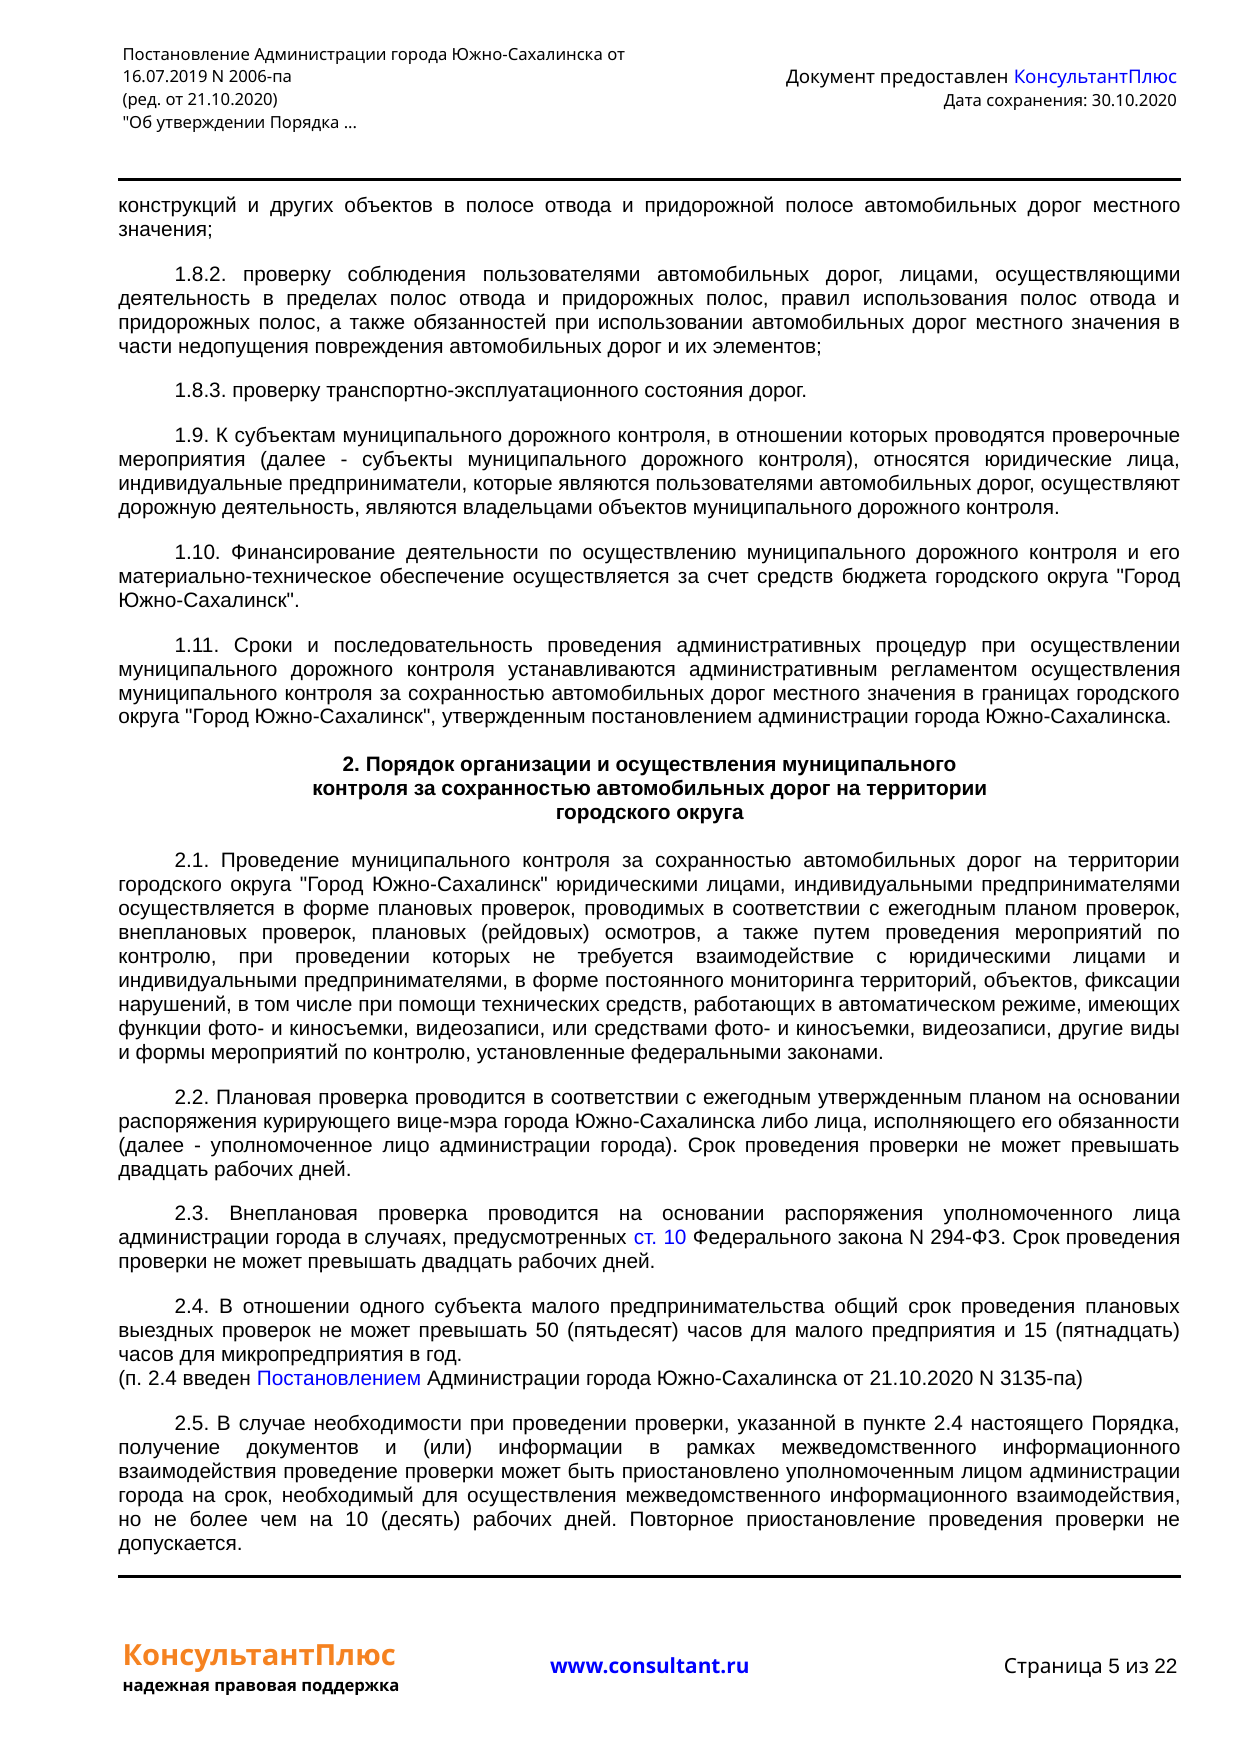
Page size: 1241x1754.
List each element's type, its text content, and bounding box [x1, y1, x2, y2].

text 2.3. Внеплановая проверка проводится на основании распоряжения уполномоченного лица администрации города в случаях, предусмотренных ст. 10 Федерального закона N 294-ФЗ. Срок проведения проверки не может превышать двадцать рабочих дней. [118, 1201, 1181, 1273]
title городского округа [118, 800, 1181, 824]
title контроля за сохранностью автомобильных дорог на территории [118, 776, 1181, 800]
text 1.8.2. проверку соблюдения пользователями автомобильных дорог, лицами, осуществляющими деятельность в пределах полос отвода и придорожных полос, правил использования полос отвода и придорожных полос, а также обязанностей при использовании автомобильных дорог местного значения в части недопущения повреждения автомобильных дорог и их элементов; [118, 262, 1181, 357]
text 2.1. Проведение муниципального контроля за сохранностью автомобильных дорог на территории городского округа "Город Южно-Сахалинск" юридическими лицами, индивидуальными предпринимателями осуществляется в форме плановых проверок, проводимых в соответствии с ежегодным планом проверок, внеплановых проверок, плановых (рейдовых) осмотров, а также путем проведения мероприятий по контролю, при проведении которых не требуется взаимодействие с юридическими лицами и индивидуальными предпринимателями, в форме постоянного мониторинга территорий, объектов, фиксации нарушений, в том числе при помощи технических средств, работающих в автоматическом режиме, имеющих функции фото- и киносъемки, видеозаписи, или средствами фото- и киносъемки, видеозаписи, другие виды и формы мероприятий по контролю, установленные федеральными законами. [118, 848, 1181, 1064]
text (п. 2.4 введен Постановлением Администрации города Южно-Сахалинска от 21.10.2020 N 3135-па) [118, 1366, 1181, 1390]
text 1.11. Сроки и последовательность проведения административных процедур при осуществлении муниципального дорожного контроля устанавливаются административным регламентом осуществления муниципального контроля за сохранностью автомобильных дорог местного значения в границах городского округа "Город Южно-Сахалинск", утвержденным постановлением администрации города Южно-Сахалинска. [118, 632, 1181, 728]
title 2. Порядок организации и осуществления муниципального [118, 752, 1181, 776]
text 1.9. К субъектам муниципального дорожного контроля, в отношении которых проводятся проверочные мероприятия (далее - субъекты муниципального дорожного контроля), относятся юридические лица, индивидуальные предприниматели, которые являются пользователями автомобильных дорог, осуществляют дорожную деятельность, являются владельцами объектов муниципального дорожного контроля. [118, 423, 1181, 519]
text 2.2. Плановая проверка проводится в соответствии с ежегодным утвержденным планом на основании распоряжения курирующего вице-мэра города Южно-Сахалинска либо лица, исполняющего его обязанности (далее - уполномоченное лицо администрации города). Срок проведения проверки не может превышать двадцать рабочих дней. [118, 1084, 1181, 1180]
text 1.8.3. проверку транспортно-эксплуатационного состояния дорог. [118, 378, 1181, 402]
text 2.5. В случае необходимости при проведении проверки, указанной в пункте 2.4 настоящего Порядка, получение документов и (или) информации в рамках межведомственного информационного взаимодействия проведение проверки может быть приостановлено уполномоченным лицом администрации города на срок, необходимый для осуществления межведомственного информационного взаимодействия, но не более чем на 10 (десять) рабочих дней. Повторное приостановление проведения проверки не допускается. [118, 1411, 1181, 1554]
text конструкций и других объектов в полосе отвода и придорожной полосе автомобильных дорог местного значения; [118, 193, 1181, 241]
text 1.10. Финансирование деятельности по осуществлению муниципального дорожного контроля и его материально-техническое обеспечение осуществляется за счет средств бюджета городского округа "Город Южно-Сахалинск". [118, 540, 1181, 612]
text 2.4. В отношении одного субъекта малого предпринимательства общий срок проведения плановых выездных проверок не может превышать 50 (пятьдесят) часов для малого предприятия и 15 (пятнадцать) часов для микропредприятия в год. [118, 1294, 1181, 1366]
